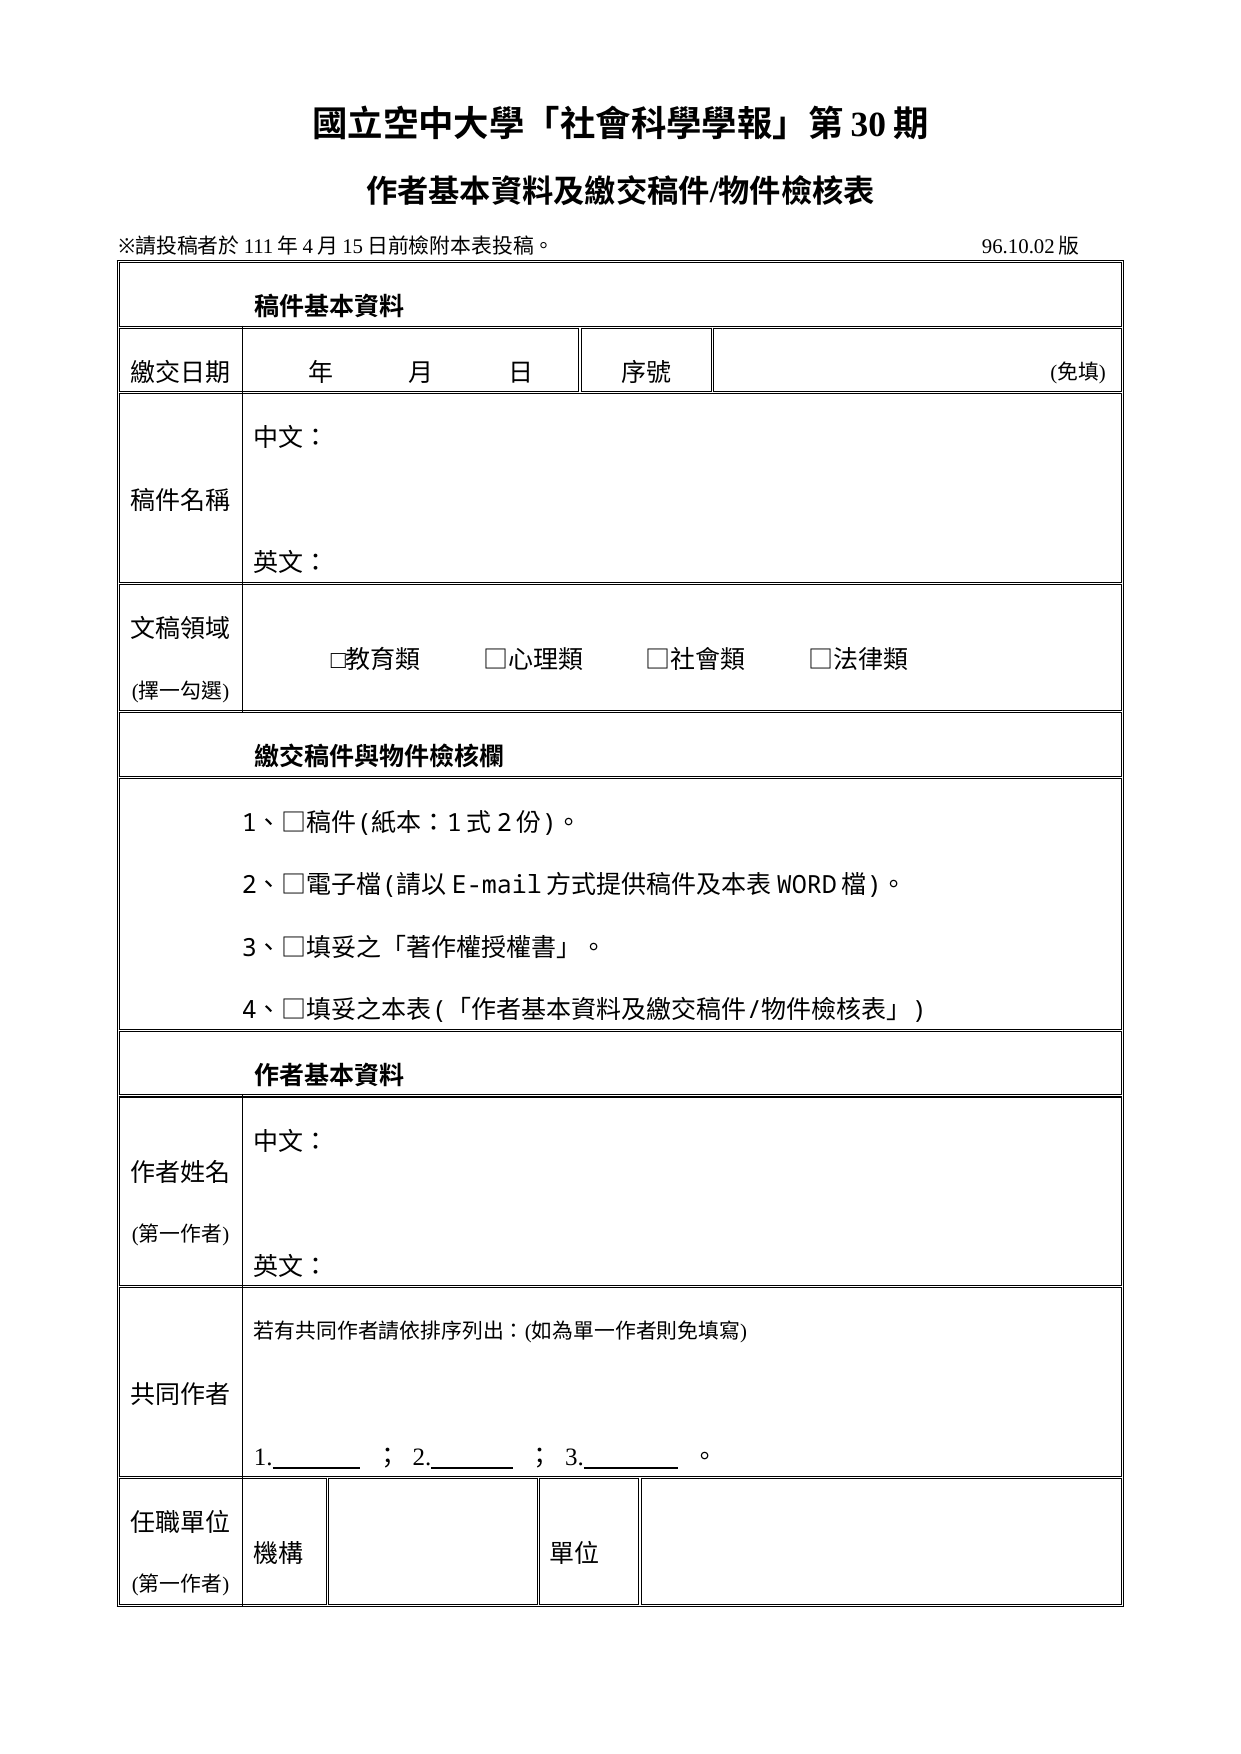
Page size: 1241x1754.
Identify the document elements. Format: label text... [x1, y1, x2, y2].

table_cell 稿件名稱 [120, 394, 242, 582]
table_cell 繳交日期 [120, 329, 242, 391]
table_cell [329, 1479, 537, 1604]
table_cell 年 月 日 [243, 329, 578, 391]
text 作者基本資料及繳交稿件/物件檢核表 [118, 166, 1122, 211]
table_cell 序號 [582, 329, 711, 391]
table_cell 文稿領域 (擇一勾選) [120, 585, 242, 710]
table_cell (免填) [714, 329, 1121, 391]
table_cell 若有共同作者請依排序列出：(如為單一作者則免填寫) 1. ； 2. ； 3. 。 [243, 1288, 1121, 1476]
text ※請投稿者於111年4月15日前檢附本表投稿。 96.10.02版 [118, 230, 1122, 260]
table_cell 任職單位 (第一作者) [120, 1479, 242, 1604]
table_header 稿件基本資料 [120, 263, 1121, 326]
table_cell □教育類 □心理類 □社會類 □法律類 [243, 585, 1121, 710]
table_cell 繳交稿件與物件檢核欄 [120, 713, 1121, 776]
table_cell 作者基本資料 [120, 1032, 1121, 1094]
table_cell 共同作者 [120, 1288, 242, 1476]
table_cell 中文： 英文： [243, 394, 1121, 582]
table_cell [642, 1479, 1121, 1604]
table_cell 作者姓名 (第一作者) [120, 1098, 242, 1285]
table_cell 機構 [243, 1479, 326, 1604]
table_cell 中文： 英文： [243, 1098, 1121, 1285]
table_cell 單位 [540, 1479, 638, 1604]
text 國立空中大學「社會科學學報」第30期 [118, 96, 1122, 147]
table_cell 1、□稿件(紙本：1式2份)。 2、□電子檔(請以E-mail方式提供稿件及本表WORD檔)。 3、□填妥之「著作權授權書」。 4、□填妥之本表(「作者基本資料及繳交稿件/物件檢核表」) [120, 779, 1121, 1029]
